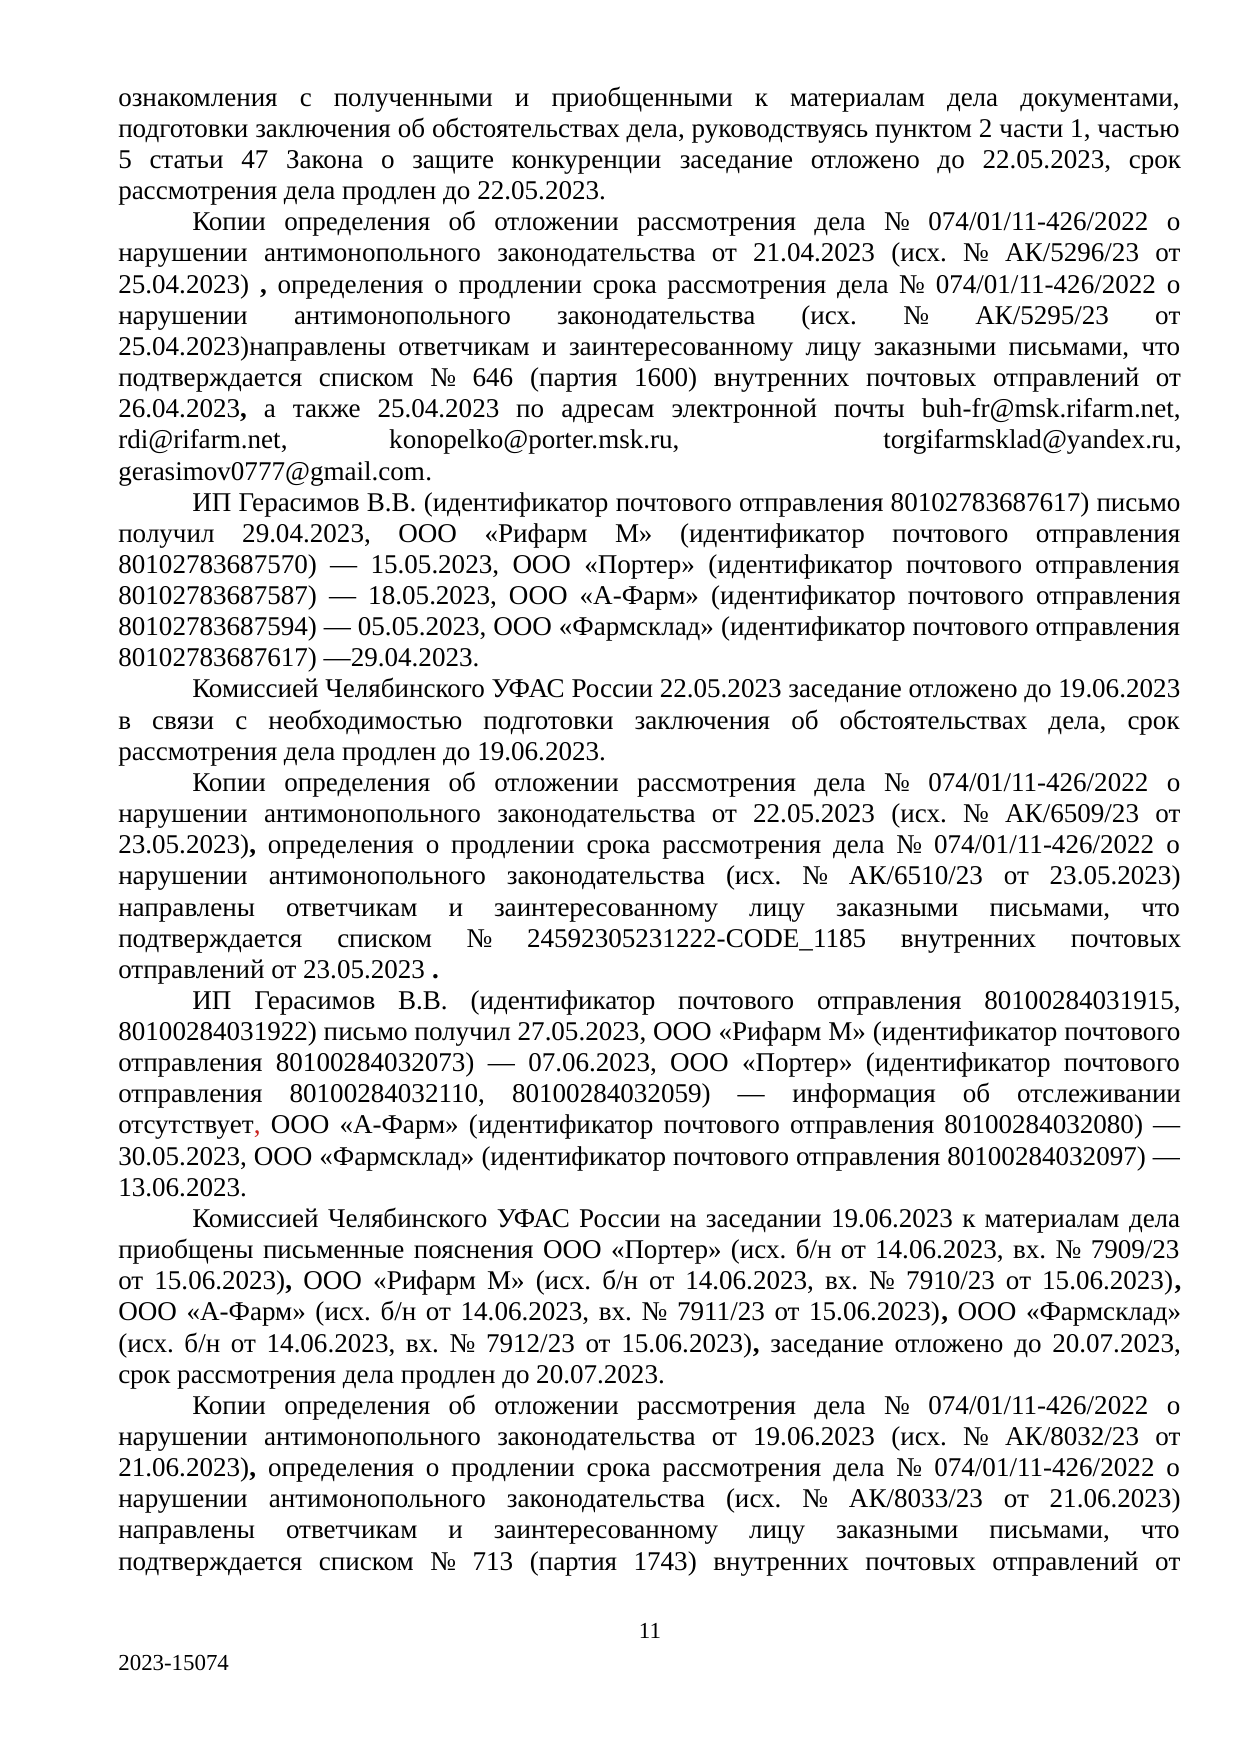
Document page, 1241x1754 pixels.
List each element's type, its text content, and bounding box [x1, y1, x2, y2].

text Комиссией Челябинского УФАС России на заседании 19.06.2023 к материалам дела приобщены письменные пояснения ООО «Портер» (исх. б/н от 14.06.2023, вх. № 7909/23 от 15.06.2023), ООО «Рифарм М» (исх. б/н от 14.06.2023, вх. № 7910/23 от 15.06.2023), ООО «А-Фарм» (исх. б/н от 14.06.2023, вх. № 7911/23 от 15.06.2023), ООО «Фармсклад» (исх. б/н от 14.06.2023, вх. № 7912/23 от 15.06.2023), заседание отложено до 20.07.2023, срок рассмотрения дела продлен до 20.07.2023. [118, 1202, 1181, 1389]
text Копии определения об отложении рассмотрения дела № 074/01/11-426/2022 о нарушении антимонопольного законодательства от 19.06.2023 (исх. № АК/8032/23 от 21.06.2023), определения о продлении срока рассмотрения дела № 074/01/11-426/2022 о нарушении антимонопольного законодательства (исх. № АК/8033/23 от 21.06.2023) направлены ответчикам и заинтересованному лицу заказными письмами, что подтверждается списком № 713 (партия 1743) внутренних почтовых отправлений от [118, 1389, 1181, 1576]
text ИП Герасимов В.В. (идентификатор почтового отправления 80100284031915, 80100284031922) письмо получил 27.05.2023, ООО «Рифарм М» (идентификатор почтового отправления 80100284032073) — 07.06.2023, ООО «Портер» (идентификатор почтового отправления 80100284032110, 80100284032059) — информация об отслеживании отсутствует, ООО «А-Фарм» (идентификатор почтового отправления 80100284032080) — 30.05.2023, ООО «Фармсклад» (идентификатор почтового отправления 80100284032097) —13.06.2023. [118, 984, 1181, 1202]
text ИП Герасимов В.В. (идентификатор почтового отправления 80102783687617) письмо получил 29.04.2023, ООО «Рифарм М» (идентификатор почтового отправления 80102783687570) — 15.05.2023, ООО «Портер» (идентификатор почтового отправления 80102783687587) — 18.05.2023, ООО «А-Фарм» (идентификатор почтового отправления 80102783687594) — 05.05.2023, ООО «Фармсклад» (идентификатор почтового отправления 80102783687617) —29.04.2023. [118, 486, 1181, 673]
text ознакомления с полученными и приобщенными к материалам дела документами, подготовки заключения об обстоятельствах дела, руководствуясь пунктом 2 части 1, частью 5 статьи 47 Закона о защите конкуренции заседание отложено до 22.05.2023, срок рассмотрения дела продлен до 22.05.2023. [118, 81, 1181, 205]
text Копии определения об отложении рассмотрения дела № 074/01/11-426/2022 о нарушении антимонопольного законодательства от 21.04.2023 (исх. № АК/5296/23 от 25.04.2023) , определения о продлении срока рассмотрения дела № 074/01/11-426/2022 о нарушении антимонопольного законодательства (исх. № АК/5295/23 от 25.04.2023)направлены ответчикам и заинтересованному лицу заказными письмами, что подтверждается списком № 646 (партия 1600) внутренних почтовых отправлений от 26.04.2023, а также 25.04.2023 по адресам электронной почты buh-fr@msk.rifarm.net, rdi@rifarm.net, konopelko@porter.msk.ru, torgifarmsklad@yandex.ru, gerasimov0777@gmail.com. [118, 205, 1181, 486]
text Копии определения об отложении рассмотрения дела № 074/01/11-426/2022 о нарушении антимонопольного законодательства от 22.05.2023 (исх. № АК/6509/23 от 23.05.2023), определения о продлении срока рассмотрения дела № 074/01/11-426/2022 о нарушении антимонопольного законодательства (исх. № АК/6510/23 от 23.05.2023) направлены ответчикам и заинтересованному лицу заказными письмами, что подтверждается списком № 24592305231222-CODE_1185 внутренних почтовых отправлений от 23.05.2023 . [118, 766, 1181, 984]
text Комиссией Челябинского УФАС России 22.05.2023 заседание отложено до 19.06.2023 в связи с необходимостью подготовки заключения об обстоятельствах дела, срок рассмотрения дела продлен до 19.06.2023. [118, 673, 1181, 766]
